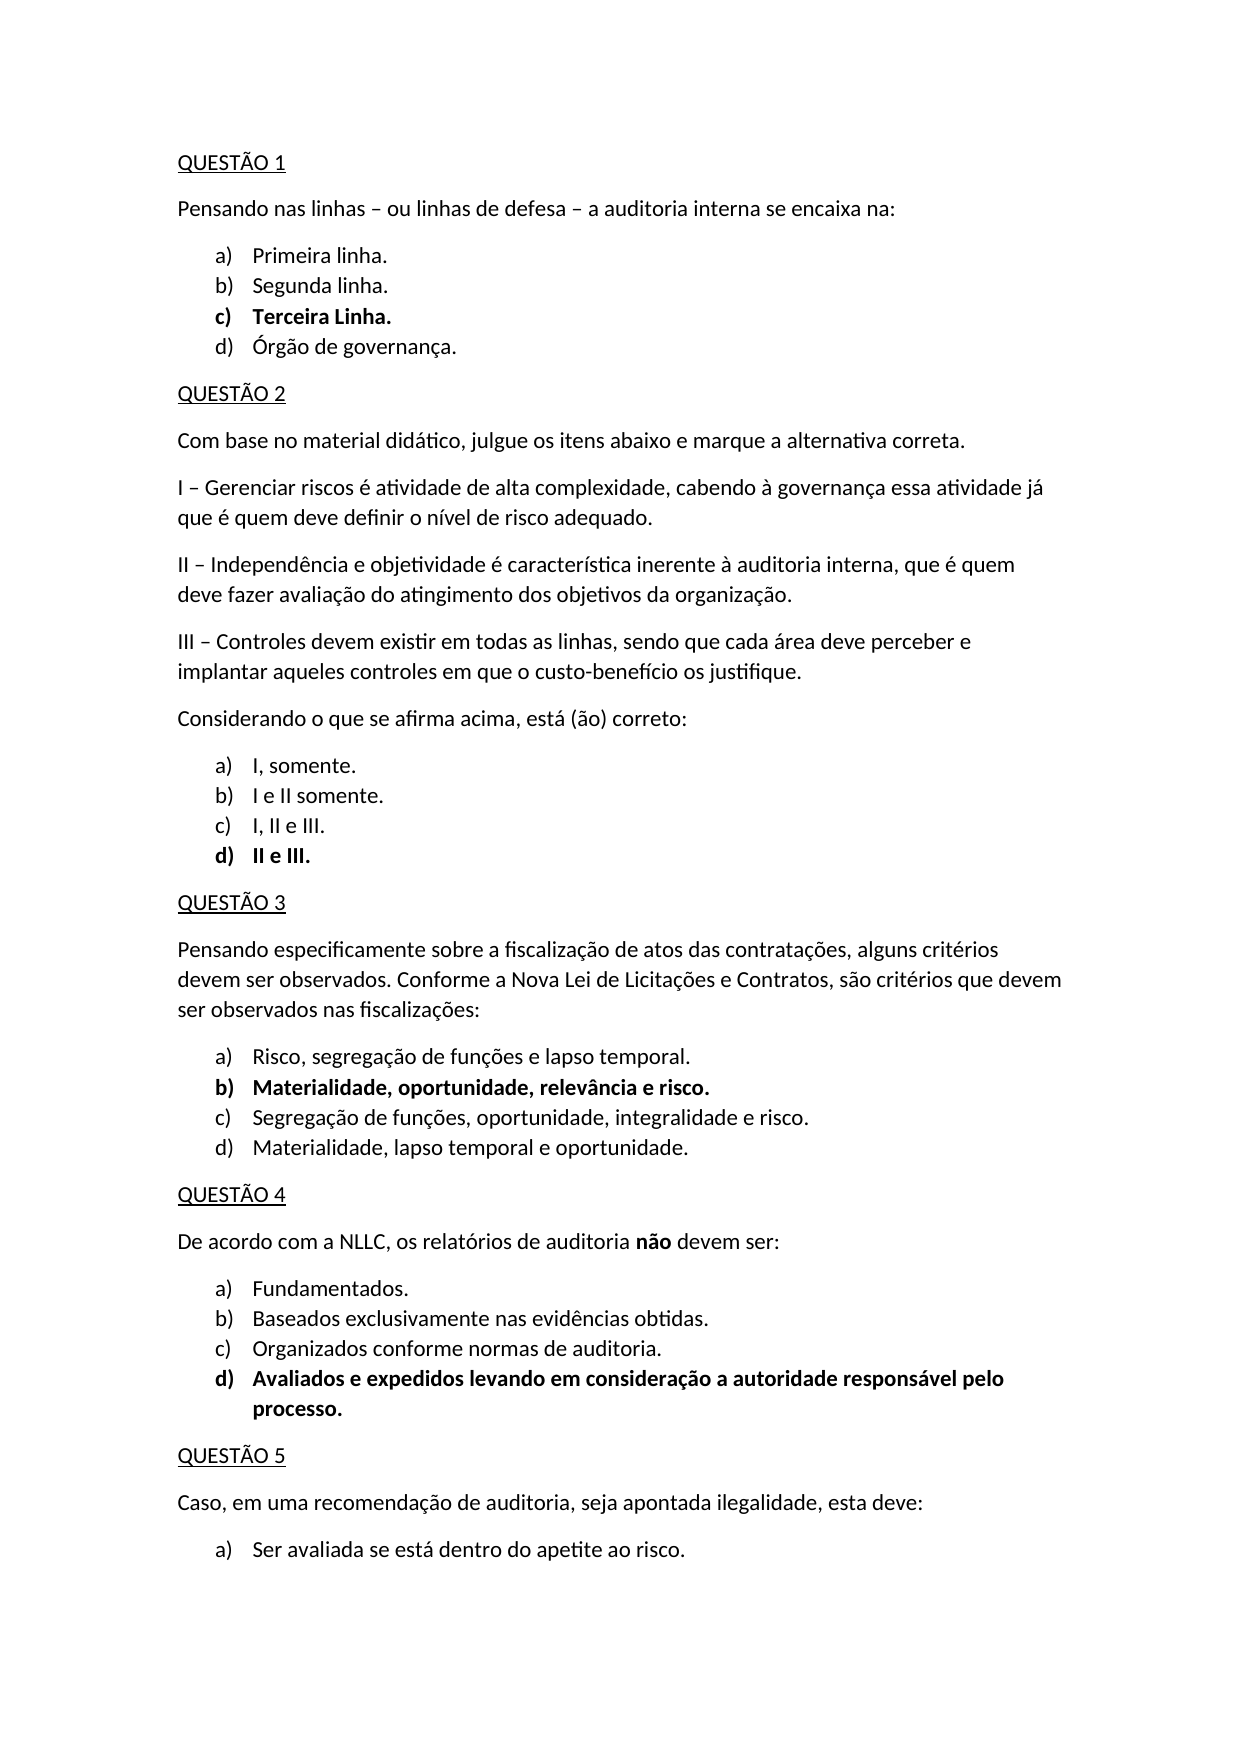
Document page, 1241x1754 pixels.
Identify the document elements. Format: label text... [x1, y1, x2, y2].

list I, somente. [215, 751, 1063, 779]
list I, II e III. [215, 811, 1063, 839]
text Caso, em uma recomendação de auditoria, seja apontada ilegalidade, esta deve: [177, 1488, 1063, 1516]
list Órgão de governança. [215, 332, 1063, 360]
list Primeira linha. [215, 241, 1063, 269]
list Ser avaliada se está dentro do apetite ao risco. [215, 1535, 1063, 1563]
list Materialidade, oportunidade, relevância e risco. [215, 1073, 1063, 1101]
list Fundamentados. [215, 1274, 1063, 1302]
text QUESTÃO 4 [177, 1180, 1063, 1208]
text II – Independência e objetividade é característica inerente à auditoria interna, que é quem deve fazer avaliação do atingimento dos objetivos da organização. [177, 550, 1063, 608]
text QUESTÃO 5 [177, 1441, 1063, 1469]
text III – Controles devem existir em todas as linhas, sendo que cada área deve perceber e implantar aqueles controles em que o custo-benefício os justifique. [177, 627, 1063, 685]
text QUESTÃO 3 [177, 888, 1063, 916]
text Pensando nas linhas – ou linhas de defesa – a auditoria interna se encaixa na: [177, 194, 1063, 222]
list Materialidade, lapso temporal e oportunidade. [215, 1133, 1063, 1161]
list Segunda linha. [215, 272, 1063, 299]
list Organizados conforme normas de auditoria. [215, 1334, 1063, 1362]
list Risco, segregação de funções e lapso temporal. [215, 1042, 1063, 1070]
text Considerando o que se afirma acima, está (ão) correto: [177, 704, 1063, 732]
text QUESTÃO 1 [177, 148, 1063, 176]
text I – Gerenciar riscos é atividade de alta complexidade, cabendo à governança essa atividade já que é quem deve definir o nível de risco adequado. [177, 473, 1063, 531]
list II e III. [215, 841, 1063, 869]
text QUESTÃO 2 [177, 379, 1063, 407]
list Terceira Linha. [215, 302, 1063, 330]
list Avaliados e expedidos levando em consideração a autoridade responsável pelo processo. [215, 1364, 1063, 1422]
text Com base no material didático, julgue os itens abaixo e marque a alternativa correta. [177, 426, 1063, 454]
list Segregação de funções, oportunidade, integralidade e risco. [215, 1103, 1063, 1131]
text De acordo com a NLLC, os relatórios de auditoria não devem ser: [177, 1227, 1063, 1255]
text Pensando especificamente sobre a fiscalização de atos das contratações, alguns critérios devem ser observados. Conforme a Nova Lei de Licitações e Contratos, são critérios que devem ser observados nas fiscalizações: [177, 935, 1063, 1023]
list I e II somente. [215, 781, 1063, 809]
list Baseados exclusivamente nas evidências obtidas. [215, 1304, 1063, 1332]
